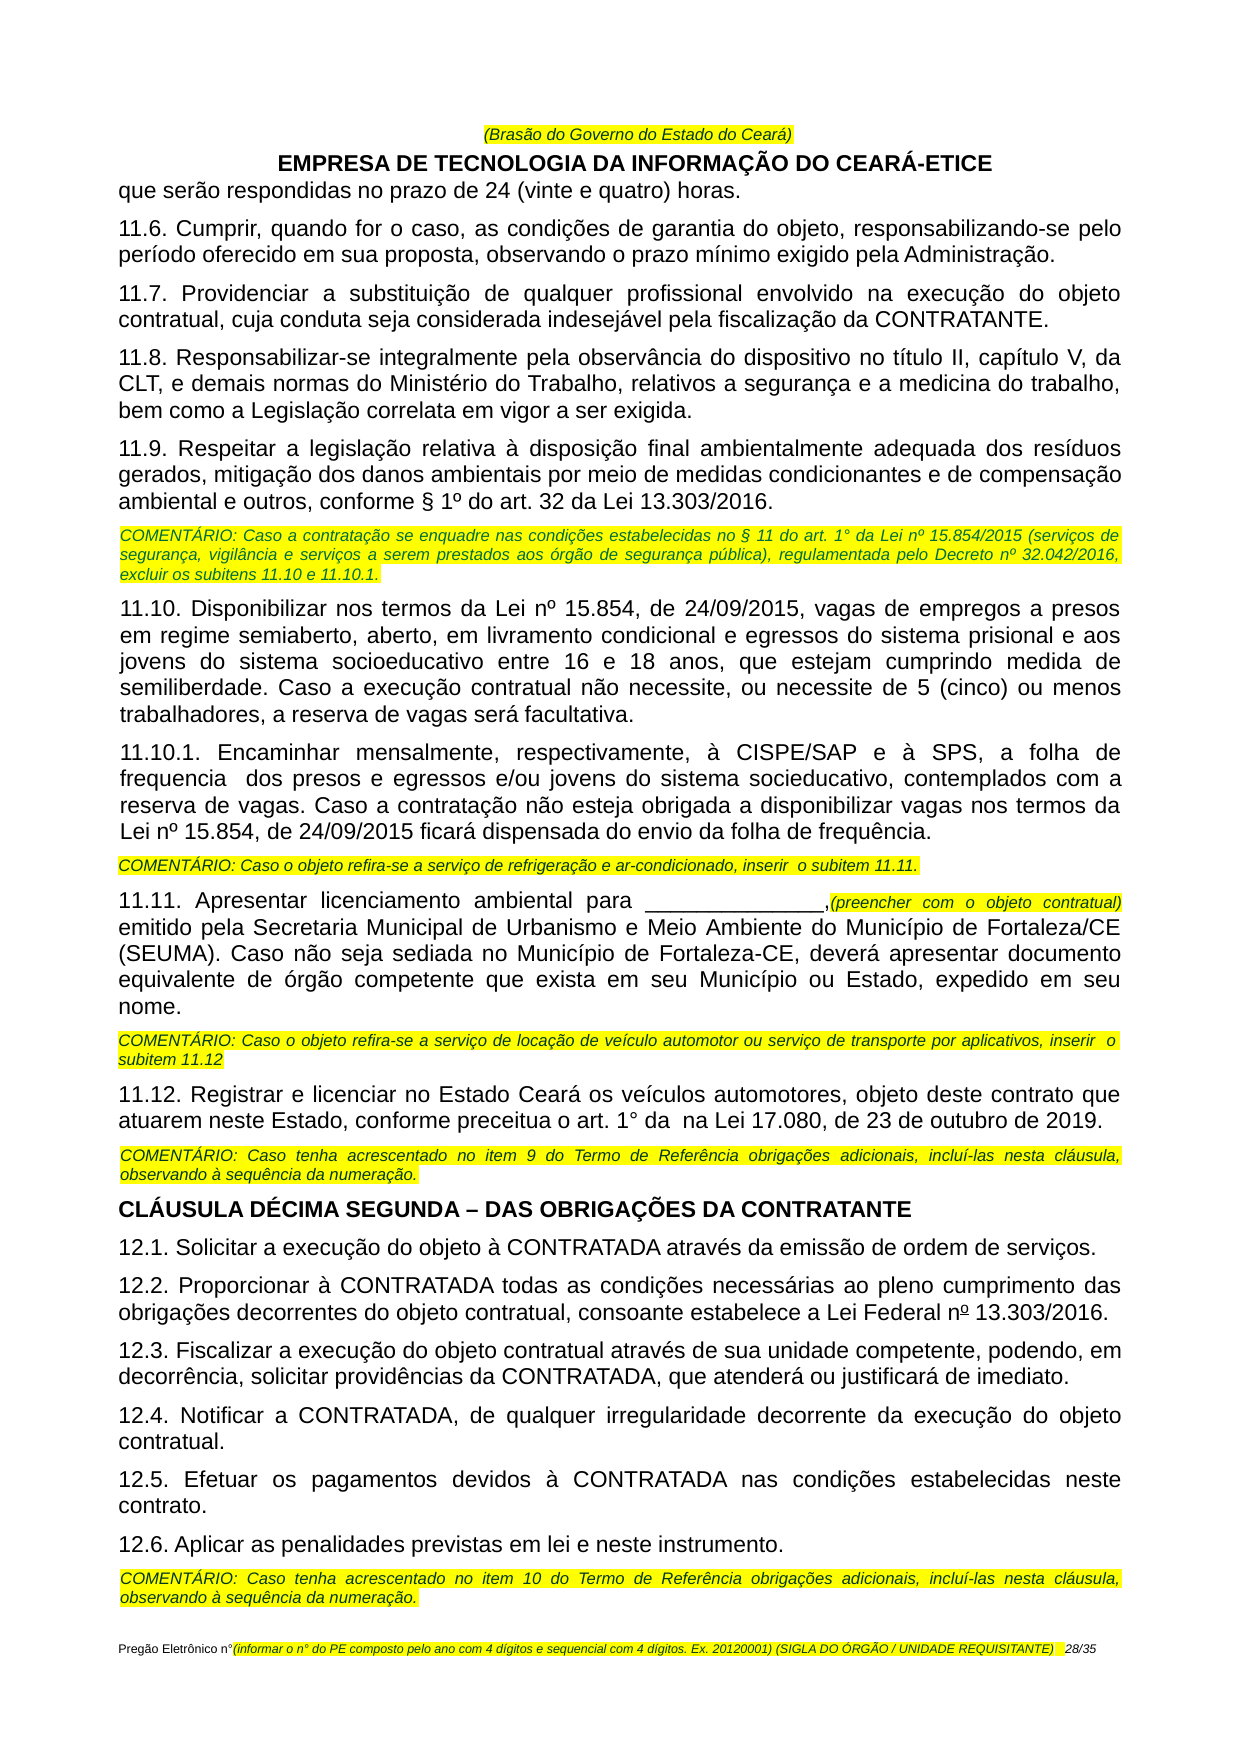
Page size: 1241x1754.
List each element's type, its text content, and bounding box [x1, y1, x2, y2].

text CLÁUSULA DÉCIMA SEGUNDA – DAS OBRIGAÇÕES DA CONTRATANTE [118, 1196, 1122, 1222]
text 11.8. Responsabilizar-se integralmente pela observância do dispositivo no título II, capítulo V, da CLT, e demais normas do Ministério do Trabalho, relativos a segurança e a medicina do trabalho, bem como a Legislação correlata em vigor a ser exigida. [118, 344, 1122, 423]
text COMENTÁRIO: Caso o objeto refira-se a serviço de refrigeração e ar-condicionado, inserir o subitem 11.11. [118, 856, 1120, 875]
text 11.9. Respeitar a legislação relativa à disposição final ambientalmente adequada dos resíduos gerados, mitigação dos danos ambientais por meio de medidas condicionantes e de compensação ambiental e outros, conforme § 1º do art. 32 da Lei 13.303/2016. [118, 435, 1122, 514]
text 12.3. Fiscalizar a execução do objeto contratual através de sua unidade competente, podendo, em decorrência, solicitar providências da CONTRATADA, que atenderá ou justificará de imediato. [118, 1337, 1122, 1390]
text COMENTÁRIO: Caso tenha acrescentado no item 10 do Termo de Referência obrigações adicionais, incluí-las nesta cláusula, observando à sequência da numeração. [120, 1569, 1122, 1607]
text 11.10.1. Encaminhar mensalmente, respectivamente, à CISPE/SAP e à SPS, a folha de frequencia dos presos e egressos e/ou jovens do sistema socieducativo, contemplados com a reserva de vagas. Caso a contratação não esteja obrigada a disponibilizar vagas nos termos da Lei nº 15.854, de 24/09/2015 ficará dispensada do envio da folha de frequência. [119, 739, 1122, 844]
text 12.6. Aplicar as penalidades previstas em lei e neste instrumento. [118, 1531, 1122, 1557]
text 11.7. Providenciar a substituição de qualquer profissional envolvido na execução do objeto contratual, cuja conduta seja considerada indesejável pela fiscalização da CONTRATANTE. [118, 279, 1122, 332]
text 12.5. Efetuar os pagamentos devidos à CONTRATADA nas condições estabelecidas neste contrato. [118, 1466, 1122, 1519]
text 12.2. Proporcionar à CONTRATADA todas as condições necessárias ao pleno cumprimento das obrigações decorrentes do objeto contratual, consoante estabelece a Lei Federal no 13.303/2016. [118, 1272, 1122, 1325]
text 11.12. Registrar e licenciar no Estado Ceará os veículos automotores, objeto deste contrato que atuarem neste Estado, conforme preceitua o art. 1° da na Lei 17.080, de 23 de outubro de 2019. [118, 1081, 1122, 1134]
text COMENTÁRIO: Caso o objeto refira-se a serviço de locação de veículo automotor ou serviço de transporte por aplicativos, inserir o subitem 11.12 [118, 1031, 1120, 1069]
text 11.6. Cumprir, quando for o caso, as condições de garantia do objeto, responsabilizando-se pelo período oferecido em sua proposta, observando o prazo mínimo exigido pela Administração. [118, 215, 1122, 268]
text 12.4. Notificar a CONTRATADA, de qualquer irregularidade decorrente da execução do objeto contratual. [118, 1402, 1122, 1454]
text que serão respondidas no prazo de 24 (vinte e quatro) horas. [118, 177, 1122, 203]
text COMENTÁRIO: Caso tenha acrescentado no item 9 do Termo de Referência obrigações adicionais, incluí-las nesta cláusula, observando à sequência da numeração. [120, 1146, 1122, 1184]
text COMENTÁRIO: Caso a contratação se enquadre nas condições estabelecidas no § 11 do art. 1° da Lei nº 15.854/2015 (serviços de segurança, vigilância e serviços a serem prestados aos órgão de segurança pública), regulamentada pelo Decreto nº 32.042/2016, excluir os subitens 11.10 e 11.10.1. [119, 526, 1122, 583]
text 11.11. Apresentar licenciamento ambiental para ______________,(preencher com o objeto contratual) emitido pela Secretaria Municipal de Urbanismo e Meio Ambiente do Município de Fortaleza/CE (SEUMA). Caso não seja sediada no Município de Fortaleza-CE, deverá apresentar documento equivalente de órgão competente que exista em seu Município ou Estado, expedido em seu nome. [118, 887, 1122, 1019]
text 11.10. Disponibilizar nos termos da Lei nº 15.854, de 24/09/2015, vagas de empregos a presos em regime semiaberto, aberto, em livramento condicional e egressos do sistema prisional e aos jovens do sistema socioeducativo entre 16 e 18 anos, que estejam cumprindo medida de semiliberdade. Caso a execução contratual não necessite, ou necessite de 5 (cinco) ou menos trabalhadores, a reserva de vagas será facultativa. [119, 595, 1122, 727]
text 12.1. Solicitar a execução do objeto à CONTRATADA através da emissão de ordem de serviços. [118, 1234, 1122, 1261]
